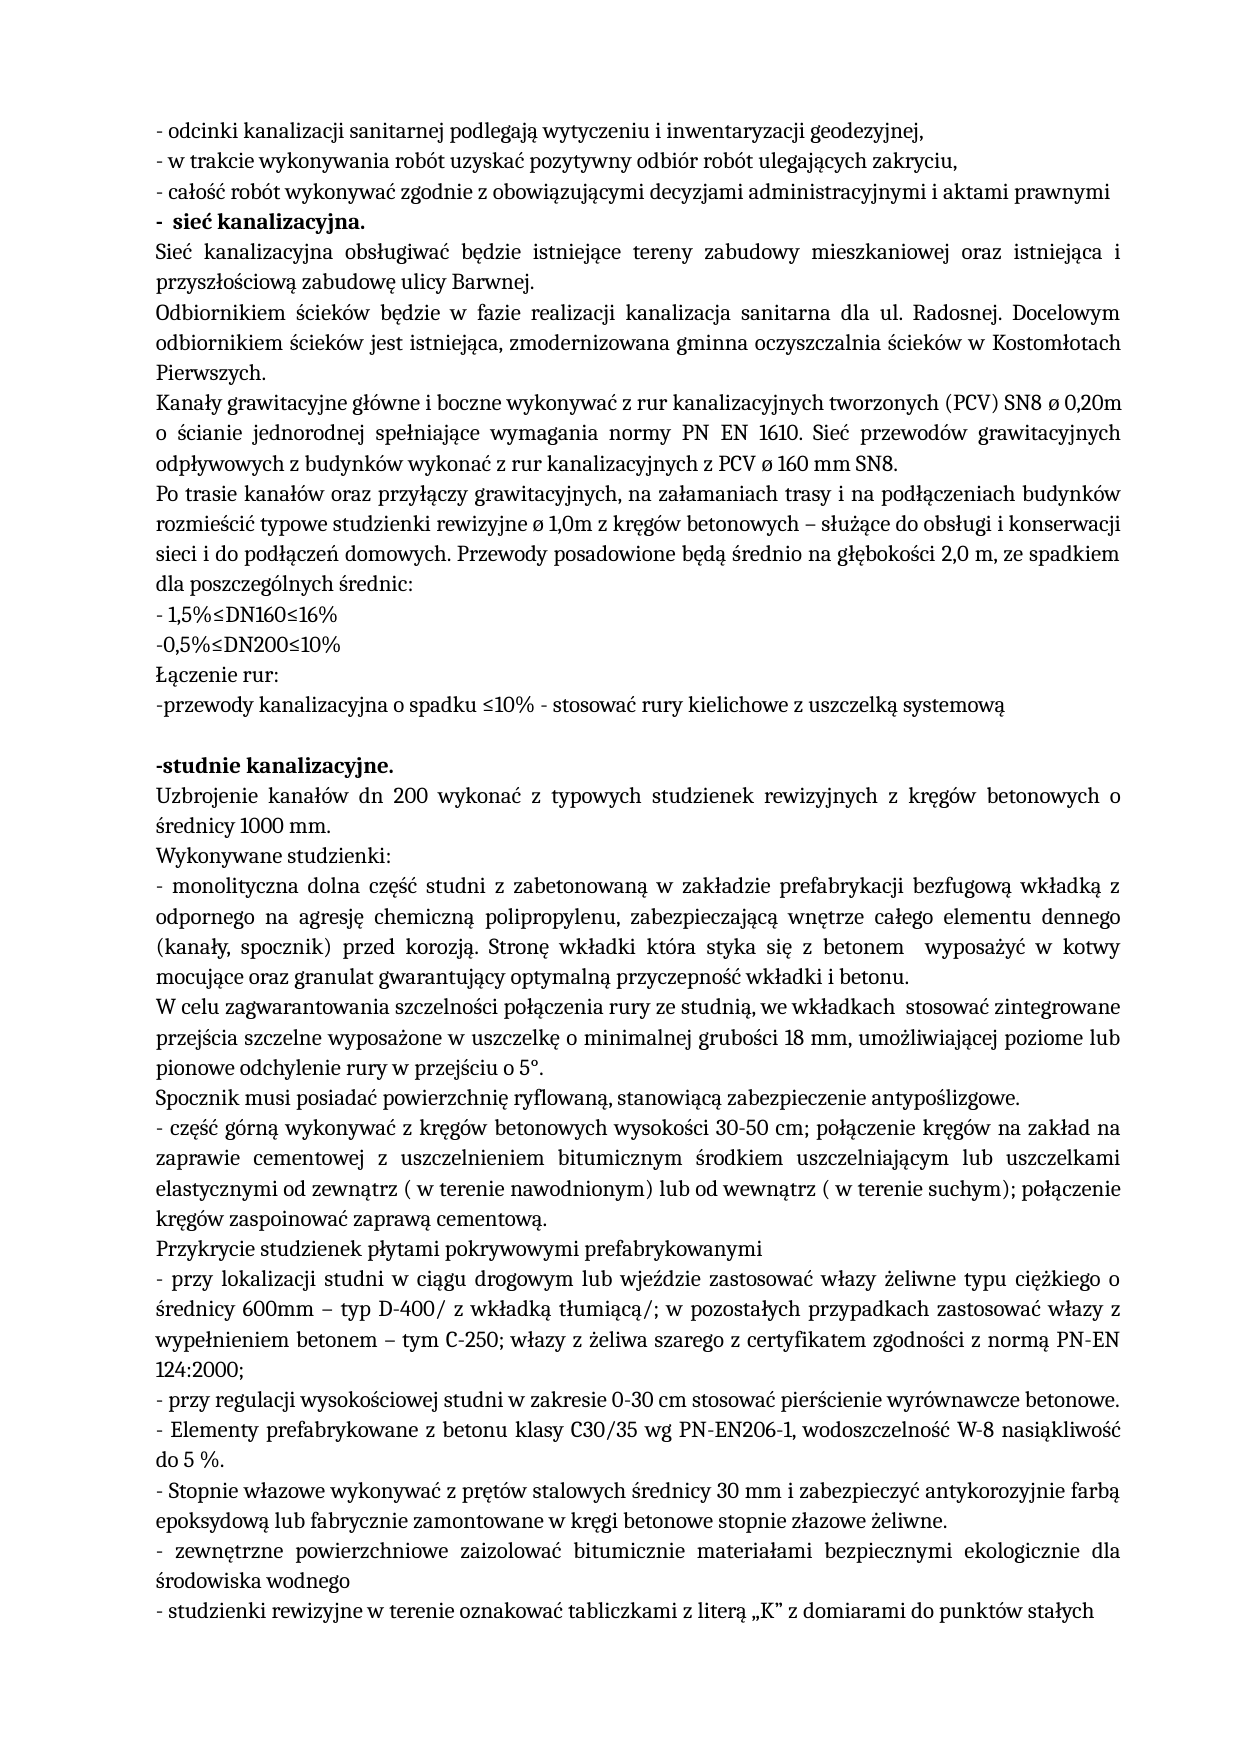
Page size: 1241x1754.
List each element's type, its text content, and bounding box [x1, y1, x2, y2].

text - przy regulacji wysokościowej studni w zakresie 0-30 cm stosować pierścienie wyrównawcze betonowe. [156, 1387, 1122, 1413]
text - odcinki kanalizacji sanitarnej podlegają wytyczeniu i inwentaryzacji geodezyjnej, [156, 118, 1122, 144]
text -przewody kanalizacyjna o spadku ≤10% - stosować rury kielichowe z uszczelką systemową [156, 692, 1122, 718]
text - 1,5%≤DN160≤16% [156, 601, 1122, 628]
text Kanały grawitacyjne główne i boczne wykonywać z rur kanalizacyjnych tworzonych (PCV) SN8 ø 0,20m o ścianie jednorodnej spełniające wymagania normy PN EN 1610. Sieć przewodów grawitacyjnych odpływowych z budynków wykonać z rur kanalizacyjnych z PCV ø 160 mm SN8. [156, 390, 1122, 477]
text Przykrycie studzienek płytami pokrywowymi prefabrykowanymi [156, 1236, 1122, 1262]
text - studzienki rewizyjne w terenie oznakować tabliczkami z literą „K” z domiarami do punktów stałych [156, 1598, 1122, 1625]
text - sieć kanalizacyjna. [156, 209, 1122, 235]
text Sieć kanalizacyjna obsługiwać będzie istniejące tereny zabudowy mieszkaniowej oraz istniejąca i przyszłościową zabudowę ulicy Barwnej. [156, 239, 1122, 296]
text Uzbrojenie kanałów dn 200 wykonać z typowych studzienek rewizyjnych z kręgów betonowych o średnicy 1000 mm. [156, 783, 1122, 839]
text - część górną wykonywać z kręgów betonowych wysokości 30-50 cm; połączenie kręgów na zakład na zaprawie cementowej z uszczelnieniem bitumicznym środkiem uszczelniającym lub uszczelkami elastycznymi od zewnątrz ( w terenie nawodnionym) lub od wewnątrz ( w terenie suchym); połączenie kręgów zaspoinować zaprawą cementową. [156, 1115, 1122, 1232]
text - Elementy prefabrykowane z betonu klasy C30/35 wg PN-EN206-1, wodoszczelność W-8 nasiąkliwość do 5 %. [156, 1417, 1122, 1474]
text - przy lokalizacji studni w ciągu drogowym lub wjeździe zastosować włazy żeliwne typu ciężkiego o średnicy 600mm – typ D-400/ z wkładką tłumiącą/; w pozostałych przypadkach zastosować włazy z wypełnieniem betonem – tym C-250; włazy z żeliwa szarego z certyfikatem zgodności z normą PN-EN 124:2000; [156, 1266, 1122, 1383]
text Wykonywane studzienki: [156, 843, 1122, 869]
text - monolityczna dolna część studni z zabetonowaną w zakładzie prefabrykacji bezfugową wkładką z odpornego na agresję chemiczną polipropylenu, zabezpieczającą wnętrze całego elementu dennego (kanały, spocznik) przed korozją. Stronę wkładki która styka się z betonem wyposażyć w kotwy mocujące oraz granulat gwarantujący optymalną przyczepność wkładki i betonu. [156, 873, 1122, 990]
text W celu zagwarantowania szczelności połączenia rury ze studnią, we wkładkach stosować zintegrowane przejścia szczelne wyposażone w uszczelkę o minimalnej grubości 18 mm, umożliwiającej poziome lub pionowe odchylenie rury w przejściu o 5°. [156, 994, 1122, 1081]
text Odbiornikiem ścieków będzie w fazie realizacji kanalizacja sanitarna dla ul. Radosnej. Docelowym odbiornikiem ścieków jest istniejąca, zmodernizowana gminna oczyszczalnia ścieków w Kostomłotach Pierwszych. [156, 299, 1122, 386]
text Po trasie kanałów oraz przyłączy grawitacyjnych, na załamaniach trasy i na podłączeniach budynków rozmieścić typowe studzienki rewizyjne ø 1,0m z kręgów betonowych – służące do obsługi i konserwacji sieci i do podłączeń domowych. Przewody posadowione będą średnio na głębokości 2,0 m, ze spadkiem dla poszczególnych średnic: [156, 481, 1122, 598]
text Łączenie rur: [156, 662, 1122, 688]
text -studnie kanalizacyjne. [156, 752, 1122, 779]
text - Stopnie włazowe wykonywać z prętów stalowych średnicy 30 mm i zabezpieczyć antykorozyjnie farbą epoksydową lub fabrycznie zamontowane w kręgi betonowe stopnie złazowe żeliwne. [156, 1477, 1122, 1534]
text Spocznik musi posiadać powierzchnię ryflowaną, stanowiącą zabezpieczenie antypoślizgowe. [156, 1085, 1122, 1111]
text - całość robót wykonywać zgodnie z obowiązującymi decyzjami administracyjnymi i aktami prawnymi [156, 178, 1122, 205]
text - w trakcie wykonywania robót uzyskać pozytywny odbiór robót ulegających zakryciu, [156, 148, 1122, 175]
text -0,5%≤DN200≤10% [156, 632, 1122, 658]
text - zewnętrzne powierzchniowe zaizolować bitumicznie materiałami bezpiecznymi ekologicznie dla środowiska wodnego [156, 1538, 1122, 1594]
